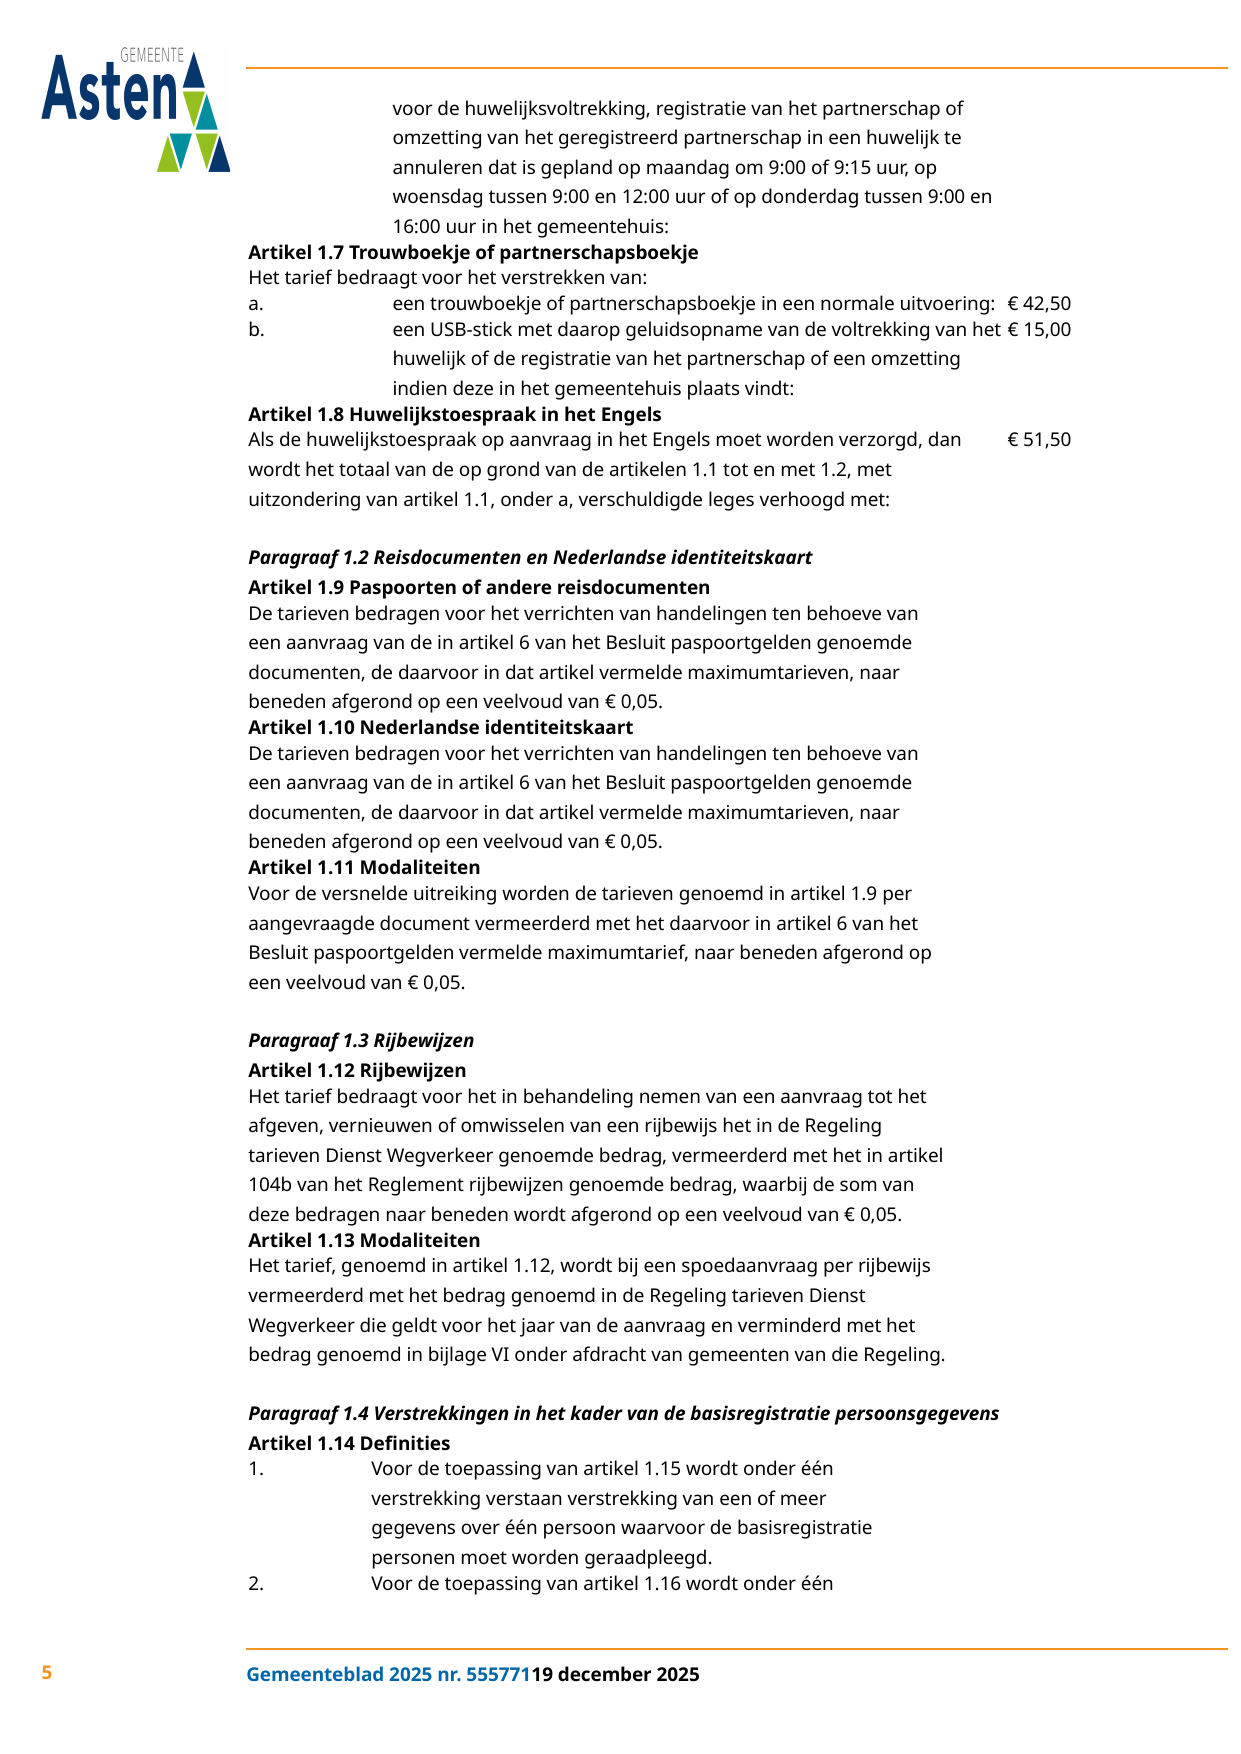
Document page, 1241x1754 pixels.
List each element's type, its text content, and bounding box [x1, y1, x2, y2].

table_cell Het tarief bedraagt voor het verstrekken van: [248, 265, 1007, 290]
table_cell De tarieven bedragen voor het verrichten van handelingen ten behoeve van een aanvraag van de in artikel 6 van het Besluit paspoortgelden genoemde documenten, de daarvoor in dat artikel vermelde maximumtarieven, naar beneden afgerond op een veelvoud van € 0,05. [248, 600, 952, 714]
table_cell een USB-stick met daarop geluidsopname van de voltrekking van het huwelijk of de registratie van het partnerschap of een omzetting indien deze in het gemeentehuis plaats vindt: [392, 316, 1007, 401]
table_cell [906, 1455, 1152, 1570]
table_cell Artikel 1.13 Modaliteiten [248, 1227, 952, 1253]
table_header Artikel 1.12 Rijbewijzen [248, 1057, 952, 1083]
table_cell Als de huwelijkstoespraak op aanvraag in het Engels moet worden verzorgd, dan wordt het totaal van de op grond van de artikelen 1.1 tot en met 1.2, met uitzondering van artikel 1.1, onder a, verschuldigde leges verhoogd met: [248, 427, 1007, 512]
table_cell [952, 1083, 1152, 1227]
table_cell [952, 855, 1152, 880]
table_cell [952, 1227, 1152, 1253]
table_cell 2. [248, 1570, 371, 1596]
table_cell [952, 1253, 1152, 1367]
table_cell Het tarief, genoemd in artikel 1.12, wordt bij een spoedaanvraag per rijbewijs vermeerderd met het bedrag genoemd in de Regeling tarieven Dienst Wegverkeer die geldt voor het jaar van de aanvraag en verminderd met het bedrag genoemd in bijlage VI onder afdracht van gemeenten van die Regeling. [248, 1253, 952, 1367]
table_cell Artikel 1.7 Trouwboekje of partnerschapsboekje [248, 239, 1007, 264]
table_cell [1007, 401, 1152, 427]
table_cell € 42,50 [1007, 290, 1152, 316]
table_cell € 51,50 [1007, 427, 1152, 512]
table_header [783, 1430, 1028, 1455]
table_cell [952, 600, 1152, 714]
table_cell De tarieven bedragen voor het verrichten van handelingen ten behoeve van een aanvraag van de in artikel 6 van het Besluit paspoortgelden genoemde documenten, de daarvoor in dat artikel vermelde maximumtarieven, naar beneden afgerond op een veelvoud van € 0,05. [248, 740, 952, 854]
table_cell 1. [248, 1455, 371, 1570]
table_header [952, 574, 1152, 600]
table_cell a. [248, 290, 392, 316]
table_cell Voor de toepassing van artikel 1.16 wordt onder één [371, 1570, 906, 1596]
table_cell € 15,00 [1007, 316, 1152, 401]
text Paragraaf 1.2 Reisdocumenten en Nederlandse identiteitskaart [248, 544, 1152, 570]
text Paragraaf 1.4 Verstrekkingen in het kader van de basisregistratie persoonsgegevens [248, 1400, 1152, 1426]
table_header Artikel 1.14 Definities [248, 1430, 783, 1455]
table_cell [952, 880, 1152, 995]
table_cell Artikel 1.11 Modaliteiten [248, 855, 952, 880]
table_cell [1007, 239, 1152, 264]
text Paragraaf 1.3 Rijbewijzen [248, 1027, 1152, 1053]
table_cell een trouwboekje of partnerschapsboekje in een normale uitvoering: [392, 290, 1007, 316]
table_cell [248, 95, 392, 239]
table_cell [1007, 265, 1152, 290]
table_cell [952, 714, 1152, 740]
table_cell [952, 740, 1152, 854]
table_cell b. [248, 316, 392, 401]
table_cell Voor de versnelde uitreiking worden de tarieven genoemd in artikel 1.9 per aangevraagde document vermeerderd met het daarvoor in artikel 6 van het Besluit paspoortgelden vermelde maximumtarief, naar beneden afgerond op een veelvoud van € 0,05. [248, 880, 952, 995]
table_cell Artikel 1.8 Huwelijkstoespraak in het Engels [248, 401, 1007, 427]
table_header Artikel 1.9 Paspoorten of andere reisdocumenten [248, 574, 952, 600]
table_cell Voor de toepassing van artikel 1.15 wordt onder één verstrekking verstaan verstrekking van een of meer gegevens over één persoon waarvoor de basisregistratie personen moet worden geraadpleegd. [371, 1455, 906, 1570]
table_cell Het tarief bedraagt voor het in behandeling nemen van een aanvraag tot het afgeven, vernieuwen of omwisselen van een rijbewijs het in de Regeling tarieven Dienst Wegverkeer genoemde bedrag, vermeerderd met het in artikel 104b van het Reglement rijbewijzen genoemde bedrag, waarbij de som van deze bedragen naar beneden wordt afgerond op een veelvoud van € 0,05. [248, 1083, 952, 1227]
table_cell [906, 1570, 1152, 1596]
picture [41, 47, 231, 172]
table_cell [1007, 95, 1152, 239]
table_header [952, 1057, 1152, 1083]
table_cell voor de huwelijksvoltrekking, registratie van het partnerschap of omzetting van het geregistreerd partnerschap in een huwelijk te annuleren dat is gepland op maandag om 9:00 of 9:15 uur, op woensdag tussen 9:00 en 12:00 uur of op donderdag tussen 9:00 en 16:00 uur in het gemeentehuis: [392, 95, 1007, 239]
table_cell Artikel 1.10 Nederlandse identiteitskaart [248, 714, 952, 740]
